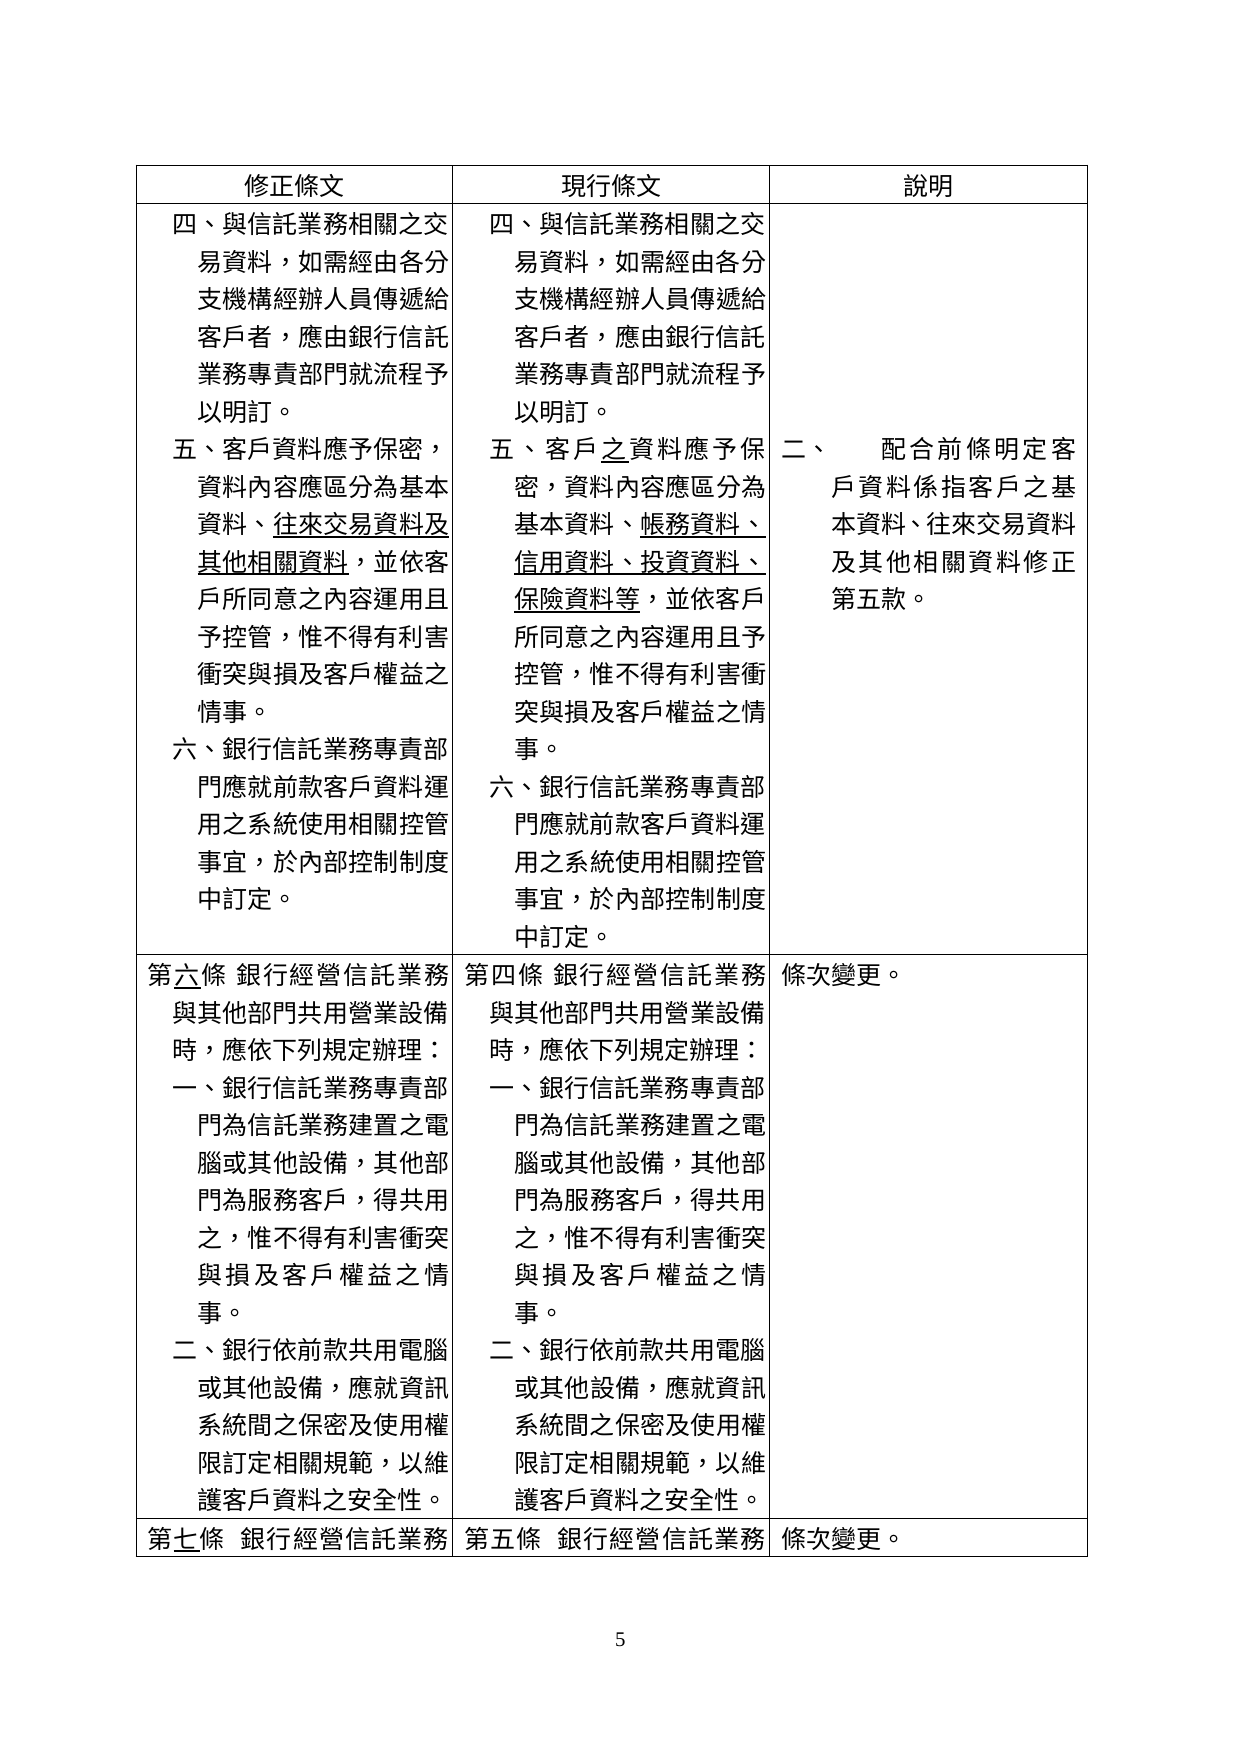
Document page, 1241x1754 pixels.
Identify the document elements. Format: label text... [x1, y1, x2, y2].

table_cell 四、與信託業務相關之交易資料，如需經由各分支機構經辦人員傳遞給客戶者，應由銀行信託業務專責部門就流程予以明訂。 五、客戶資料應予保密，資料內容應區分為基本資料、往來交易資料及其他相關資料，並依客戶所同意之內容運用且予控管，惟不得有利害衝突與損及客戶權益之情事。 六、銀行信託業務專責部門應就前款客戶資料運用之系統使用相關控管事宜，於內部控制制度中訂定。 [137, 204, 452, 954]
table_header 說明 [770, 166, 1087, 203]
table_cell 第六條 銀行經營信託業務與其他部門共用營業設備時，應依下列規定辦理： 一、銀行信託業務專責部門為信託業務建置之電腦或其他設備，其他部門為服務客戶，得共用之，惟不得有利害衝突與損及客戶權益之情事。 二、銀行依前款共用電腦或其他設備，應就資訊系統間之保密及使用權限訂定相關規範，以維護客戶資料之安全性。 [137, 955, 452, 1518]
table_header 現行條文 [453, 166, 769, 203]
table_cell 條次變更。 [770, 1519, 1087, 1556]
table_cell 四、與信託業務相關之交易資料，如需經由各分支機構經辦人員傳遞給客戶者，應由銀行信託業務專責部門就流程予以明訂。 五、客戶之資料應予保密，資料內容應區分為基本資料、帳務資料、信用資料、投資資料、保險資料等，並依客戶所同意之內容運用且予控管，惟不得有利害衝突與損及客戶權益之情事。 六、銀行信託業務專責部門應就前款客戶資料運用之系統使用相關控管事宜，於內部控制制度中訂定。 [453, 204, 769, 954]
table_cell 第七條 銀行經營信託業務 [137, 1519, 452, 1556]
table_cell 第五條 銀行經營信託業務 [453, 1519, 769, 1556]
table_cell 條次變更。 配合前條明定客戶資料係指客戶之基本資料、往來交易資料及其他相關資料修正第五款。 [770, 204, 1087, 954]
table_header 修正條文 [137, 166, 452, 203]
table_cell 第四條 銀行經營信託業務與其他部門共用營業設備時，應依下列規定辦理： 一、銀行信託業務專責部門為信託業務建置之電腦或其他設備，其他部門為服務客戶，得共用之，惟不得有利害衝突與損及客戶權益之情事。 二、銀行依前款共用電腦或其他設備，應就資訊系統間之保密及使用權限訂定相關規範，以維護客戶資料之安全性。 [453, 955, 769, 1518]
table_cell 條次變更。 [770, 955, 1087, 1518]
